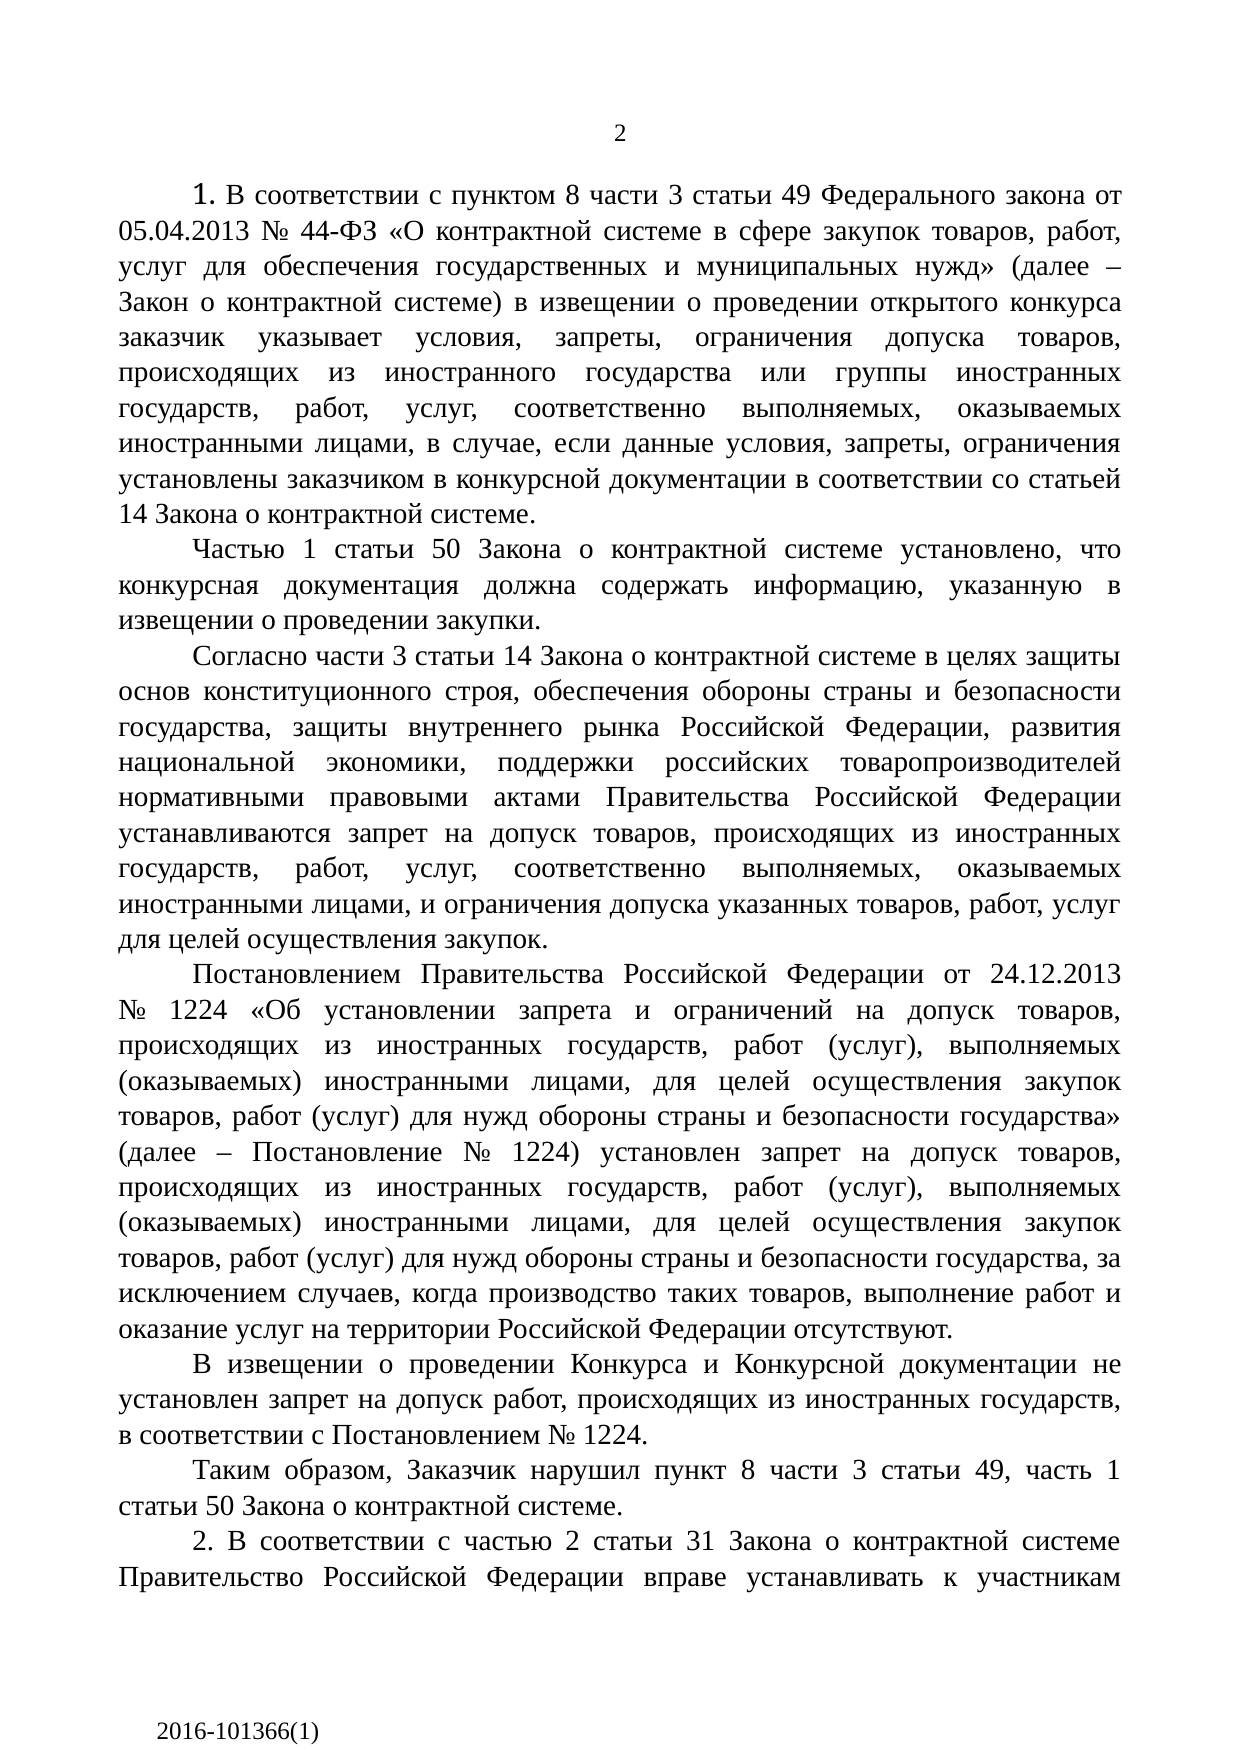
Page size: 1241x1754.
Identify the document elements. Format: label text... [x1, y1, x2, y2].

text Постановлением Правительства Российской Федерации от 24.12.2013 № 1224 «Об установлении запрета и ограничений на допуск товаров, происходящих из иностранных государств, работ (услуг), выполняемых (оказываемых) иностранными лицами, для целей осуществления закупок товаров, работ (услуг) для нужд обороны страны и безопасности государства» (далее – Постановление № 1224) установлен запрет на допуск товаров, происходящих из иностранных государств, работ (услуг), выполняемых (оказываемых) иностранными лицами, для целей осуществления закупок товаров, работ (услуг) для нужд обороны страны и безопасности государства, за исключением случаев, когда производство таких товаров, выполнение работ и оказание услуг на территории Российской Федерации отсутствуют. [118, 956, 1122, 1345]
text 1. В соответствии с пунктом 8 части 3 статьи 49 Федерального закона от 05.04.2013 № 44-ФЗ «О контрактной системе в сфере закупок товаров, работ, услуг для обеспечения государственных и муниципальных нужд» (далее – Закон о контрактной системе) в извещении о проведении открытого конкурса заказчик указывает условия, запреты, ограничения допуска товаров, происходящих из иностранного государства или группы иностранных государств, работ, услуг, соответственно выполняемых, оказываемых иностранными лицами, в случае, если данные условия, запреты, ограничения установлены заказчиком в конкурсной документации в соответствии со статьей 14 Закона о контрактной системе. [118, 176, 1122, 531]
text Частью 1 статьи 50 Закона о контрактной системе установлено, что конкурсная документация должна содержать информацию, указанную в извещении о проведении закупки. [118, 531, 1122, 637]
text Согласно части 3 статьи 14 Закона о контрактной системе в целях защиты основ конституционного строя, обеспечения обороны страны и безопасности государства, защиты внутреннего рынка Российской Федерации, развития национальной экономики, поддержки российских товаропроизводителей нормативными правовыми актами Правительства Российской Федерации устанавливаются запрет на допуск товаров, происходящих из иностранных государств, работ, услуг, соответственно выполняемых, оказываемых иностранными лицами, и ограничения допуска указанных товаров, работ, услуг для целей осуществления закупок. [118, 637, 1122, 956]
text В извещении о проведении Конкурса и Конкурсной документации не установлен запрет на допуск работ, происходящих из иностранных государств, в соответствии с Постановлением № 1224. [118, 1345, 1122, 1451]
text Таким образом, Заказчик нарушил пункт 8 части 3 статьи 49, часть 1 статьи 50 Закона о контрактной системе. [118, 1451, 1122, 1522]
text 2. В соответствии с частью 2 статьи 31 Закона о контрактной системе Правительство Российской Федерации вправе устанавливать к участникам [118, 1522, 1122, 1593]
